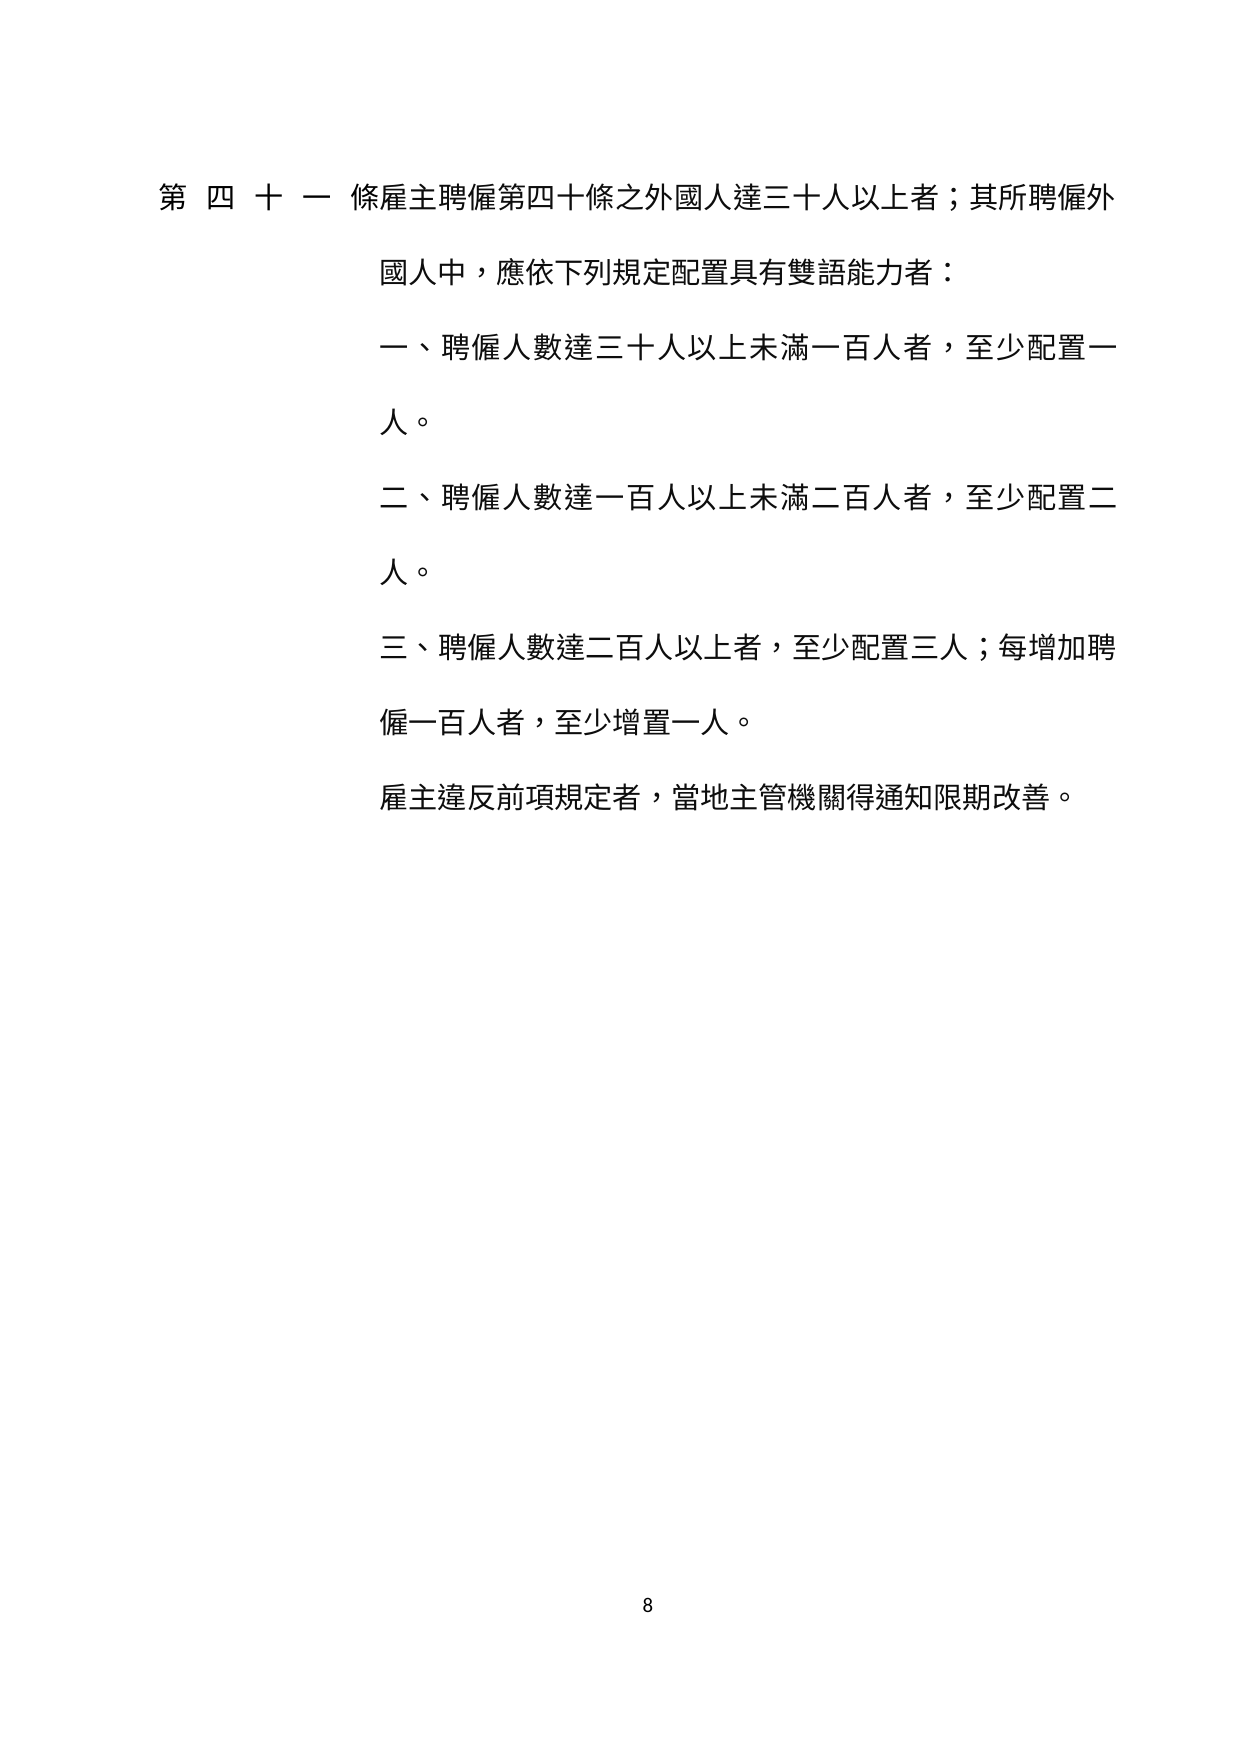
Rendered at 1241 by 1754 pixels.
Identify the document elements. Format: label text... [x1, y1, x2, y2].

table_cell 雇主聘僱第四十條之外國人達三十人以上者；其所聘僱外國人中，應依下列規定配置具有雙語能力者： 一、聘僱人數達三十人以上未滿一百人者，至少配置一人。 二、聘僱人數達一百人以上未滿二百人者，至少配置二人。 三、聘僱人數達二百人以上者，至少配置三人；每增加聘僱一百人者，至少增置一人。 雇主違反前項規定者，當地主管機關得通知限期改善。 [379, 159, 1118, 834]
table_cell 第四十一條 [159, 159, 379, 834]
